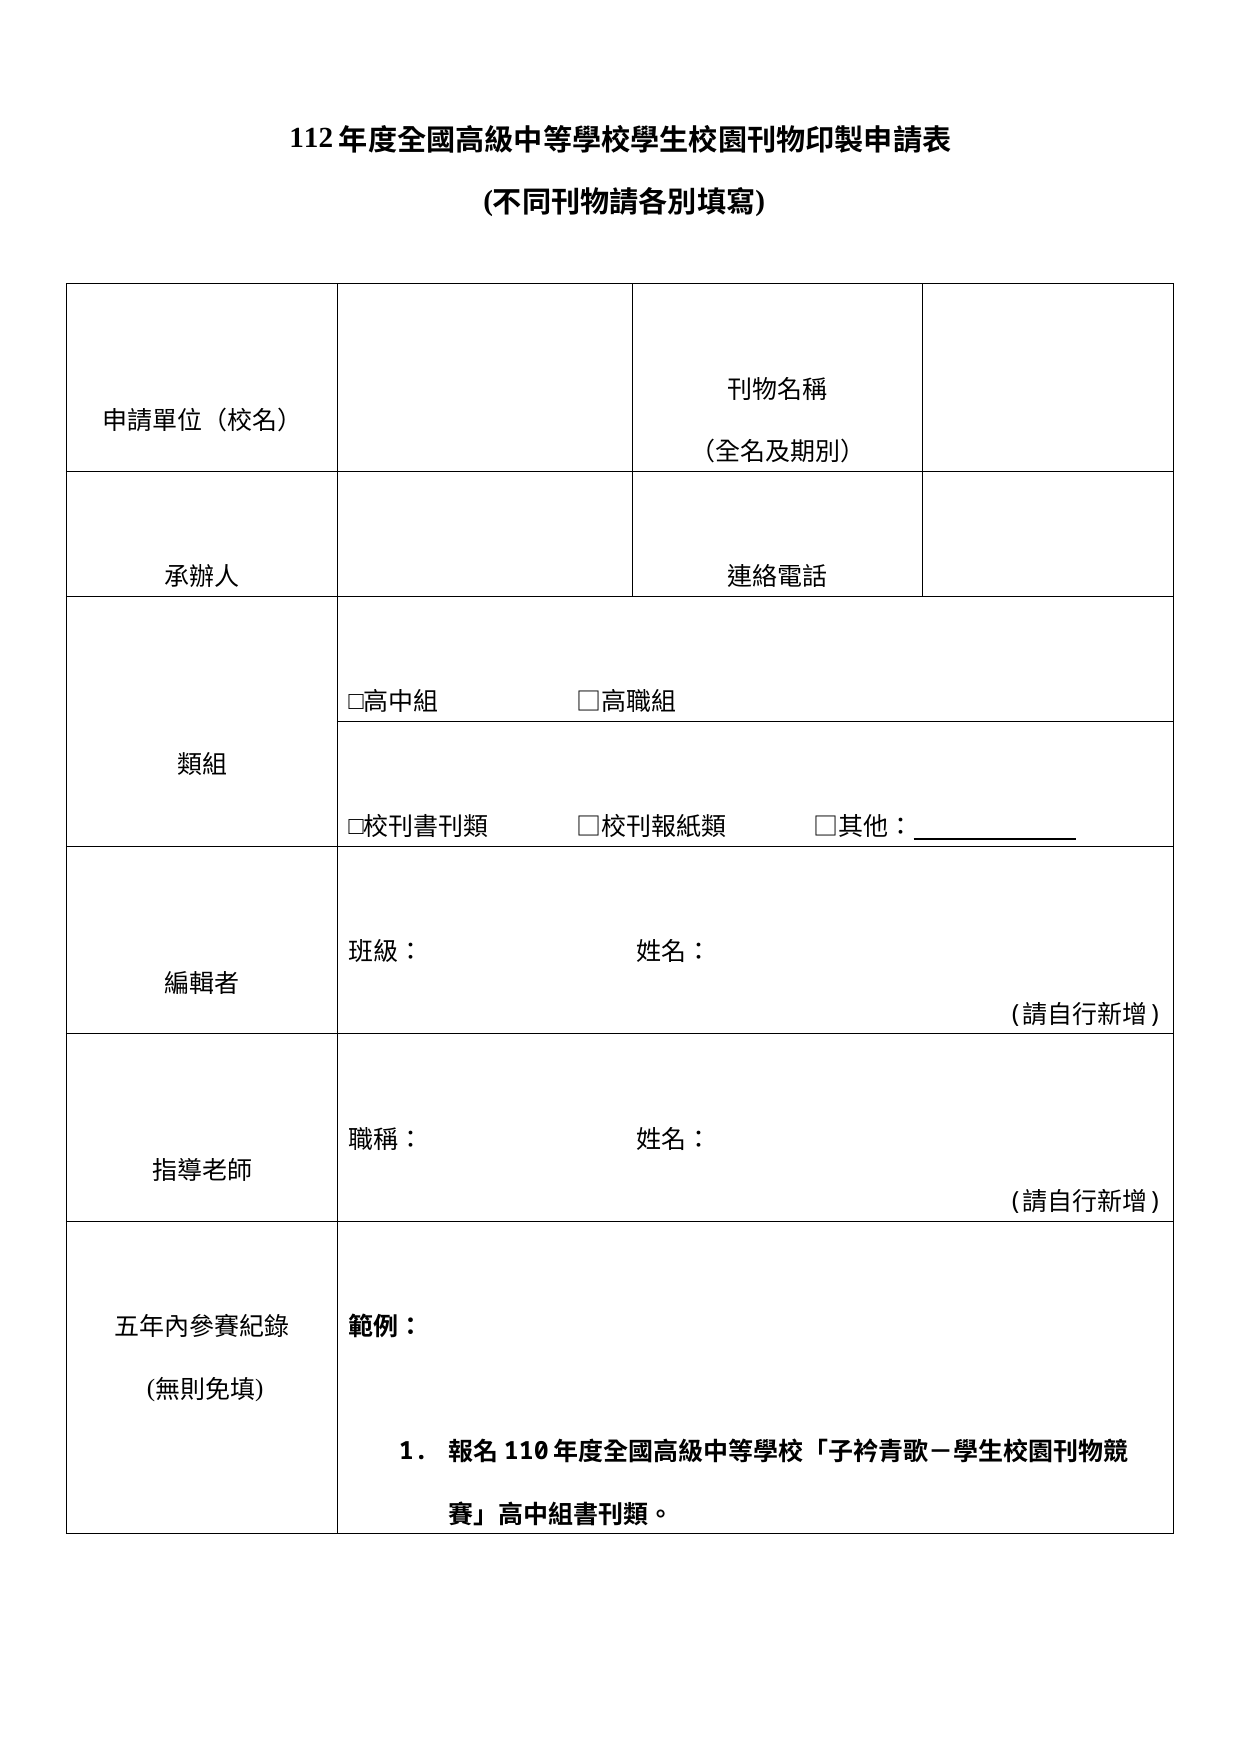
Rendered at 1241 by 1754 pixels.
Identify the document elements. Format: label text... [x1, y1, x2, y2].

table_header 申請單位（校名） [67, 284, 337, 471]
text 112年度全國高級中等學校學生校園刊物印製申請表 (不同刊物請各別填寫) [100, 96, 1140, 221]
table_cell 職稱： 姓名： (請自行新增) [338, 1034, 1173, 1221]
table_header [338, 284, 632, 471]
table_cell 五年內參賽紀錄 (無則免填) [67, 1222, 337, 1533]
table_cell [923, 472, 1173, 596]
table_cell 班級： 姓名： (請自行新增) [338, 847, 1173, 1033]
table_cell 承辦人 [67, 472, 337, 596]
table_cell 連絡電話 [633, 472, 922, 596]
table_cell 類組 [67, 597, 337, 846]
table_header [923, 284, 1173, 471]
table_header 刊物名稱 （全名及期別） [633, 284, 922, 471]
table_cell 編輯者 [67, 847, 337, 1033]
table_cell 指導老師 [67, 1034, 337, 1221]
table_cell [338, 472, 632, 596]
table_cell □校刊書刊類 □校刊報紙類 □其他： [338, 722, 1173, 846]
table_cell 範例： 報名110年度全國高級中等學校「子衿青歌－學生校園刊物競賽」高中組書刊類。 獲111年度全國高級中等學校「眾文青舞－學生校園刊物競賽」高中組書刊類佳作 [338, 1222, 1173, 1533]
table_cell □高中組 □高職組 [338, 597, 1173, 721]
